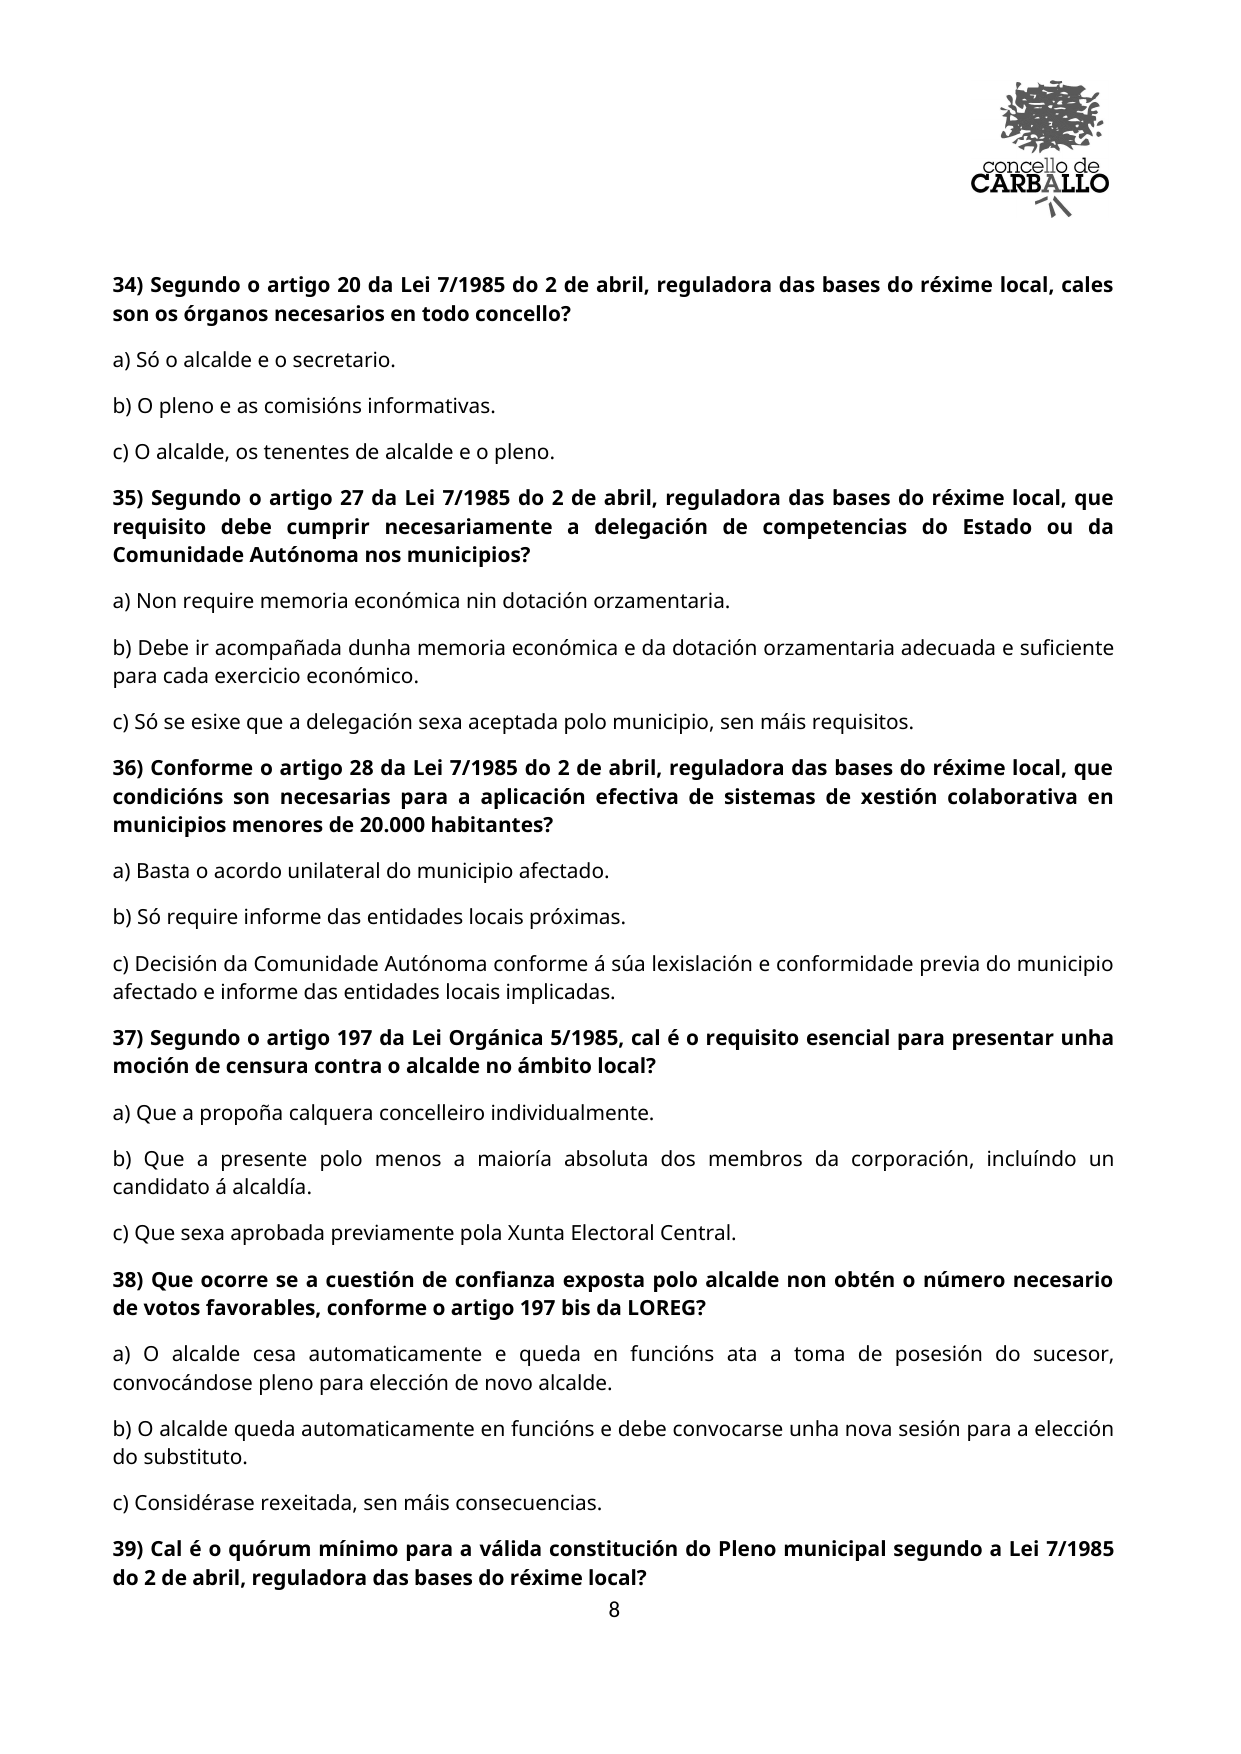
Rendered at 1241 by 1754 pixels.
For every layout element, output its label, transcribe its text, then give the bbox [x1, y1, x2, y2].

text a) Non require memoria económica nin dotación orzamentaria. [112, 586, 1116, 615]
text a) Basta o acordo unilateral do municipio afectado. [112, 856, 1116, 885]
text c) Decisión da Comunidade Autónoma conforme á súa lexislación e conformidade previa do municipio afectado e informe das entidades locais implicadas. [112, 949, 1116, 1006]
text a) Que a propoña calquera concelleiro individualmente. [112, 1098, 1116, 1126]
text 35) Segundo o artigo 27 da Lei 7/1985 do 2 de abril, reguladora das bases do réxime local, que requisito debe cumprir necesariamente a delegación de competencias do Estado ou da Comunidade Autónoma nos municipios? [112, 483, 1116, 569]
picture [970, 78, 1111, 219]
text 36) Conforme o artigo 28 da Lei 7/1985 do 2 de abril, reguladora das bases do réxime local, que condicións son necesarias para a aplicación efectiva de sistemas de xestión colaborativa en municipios menores de 20.000 habitantes? [112, 753, 1116, 839]
text b) O alcalde queda automaticamente en funcións e debe convocarse unha nova sesión para a elección do substituto. [112, 1414, 1116, 1471]
text c) Considérase rexeitada, sen máis consecuencias. [112, 1488, 1116, 1517]
text b) Debe ir acompañada dunha memoria económica e da dotación orzamentaria adecuada e suficiente para cada exercicio económico. [112, 633, 1116, 689]
text c) Só se esixe que a delegación sexa aceptada polo municipio, sen máis requisitos. [112, 707, 1116, 736]
text 37) Segundo o artigo 197 da Lei Orgánica 5/1985, cal é o requisito esencial para presentar unha moción de censura contra o alcalde no ámbito local? [112, 1023, 1116, 1080]
text b) Que a presente polo menos a maioría absoluta dos membros da corporación, incluíndo un candidato á alcaldía. [112, 1144, 1116, 1201]
text b) O pleno e as comisións informativas. [112, 391, 1116, 419]
text c) Que sexa aprobada previamente pola Xunta Electoral Central. [112, 1218, 1116, 1247]
text a) Só o alcalde e o secretario. [112, 345, 1116, 373]
text 39) Cal é o quórum mínimo para a válida constitución do Pleno municipal segundo a Lei 7/1985 do 2 de abril, reguladora das bases do réxime local? [112, 1534, 1116, 1591]
text c) O alcalde, os tenentes de alcalde e o pleno. [112, 437, 1116, 466]
text b) Só require informe das entidades locais próximas. [112, 902, 1116, 931]
text 34) Segundo o artigo 20 da Lei 7/1985 do 2 de abril, reguladora das bases do réxime local, cales son os órganos necesarios en todo concello? [112, 270, 1116, 327]
text a) O alcalde cesa automaticamente e queda en funcións ata a toma de posesión do sucesor, convocándose pleno para elección de novo alcalde. [112, 1339, 1116, 1396]
text 38) Que ocorre se a cuestión de confianza exposta polo alcalde non obtén o número necesario de votos favorables, conforme o artigo 197 bis da LOREG? [112, 1265, 1116, 1322]
